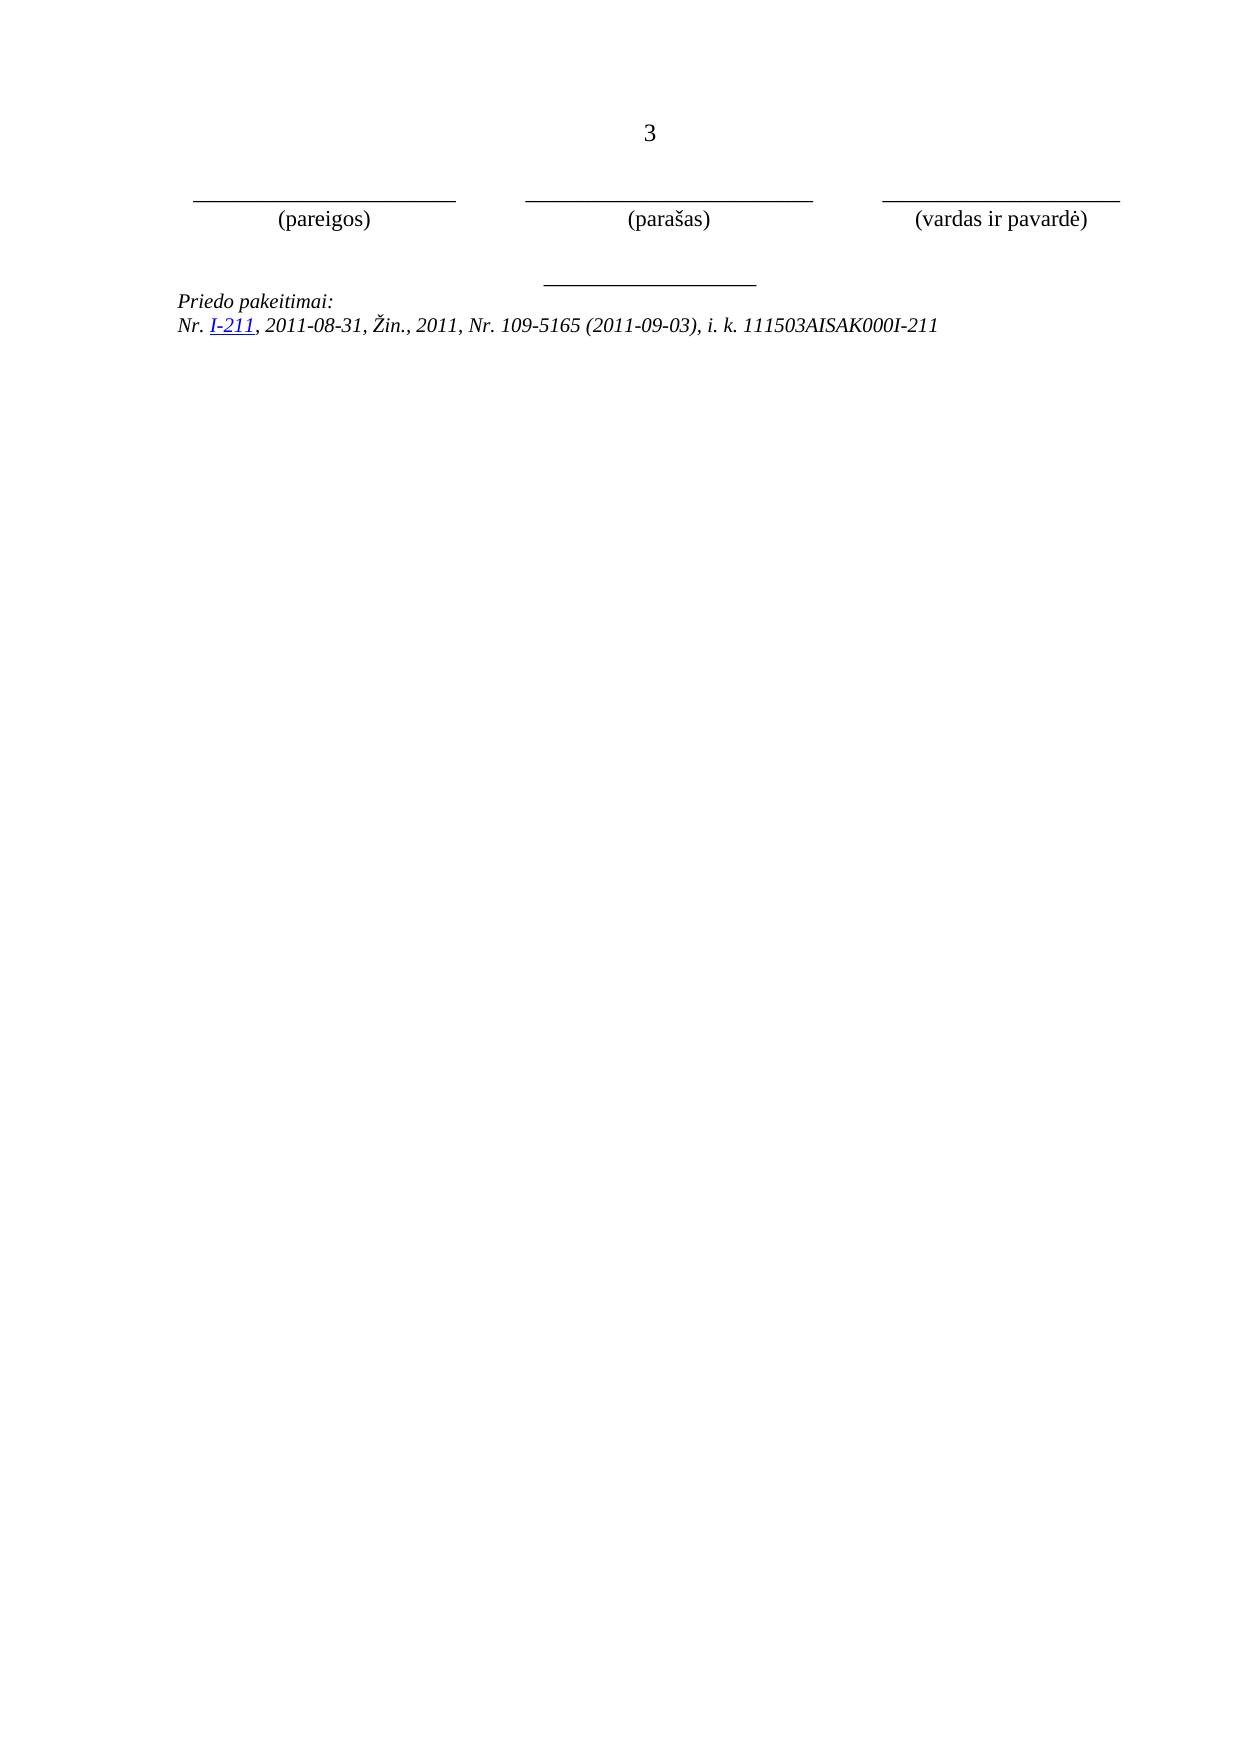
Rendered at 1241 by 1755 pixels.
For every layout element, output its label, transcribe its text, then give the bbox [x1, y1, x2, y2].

table_cell _______________________ [469, 176, 869, 205]
table_cell [180, 148, 469, 176]
table_cell (parašas) [469, 205, 869, 231]
table_cell ___________________ [869, 176, 1133, 205]
table_cell (pareigos) [180, 205, 469, 231]
table_cell _____________________ [180, 176, 469, 205]
table_cell (vardas ir pavardė) [869, 205, 1133, 231]
table_cell [869, 148, 1133, 176]
text _________________ [177, 260, 1122, 289]
text Priedo pakeitimai: [177, 289, 1122, 313]
text Nr. I-211, 2011-08-31, Žin., 2011, Nr. 109-5165 (2011-09-03), i. k. 111503AISAK000I-211 [177, 313, 1122, 337]
table_cell [469, 148, 869, 176]
